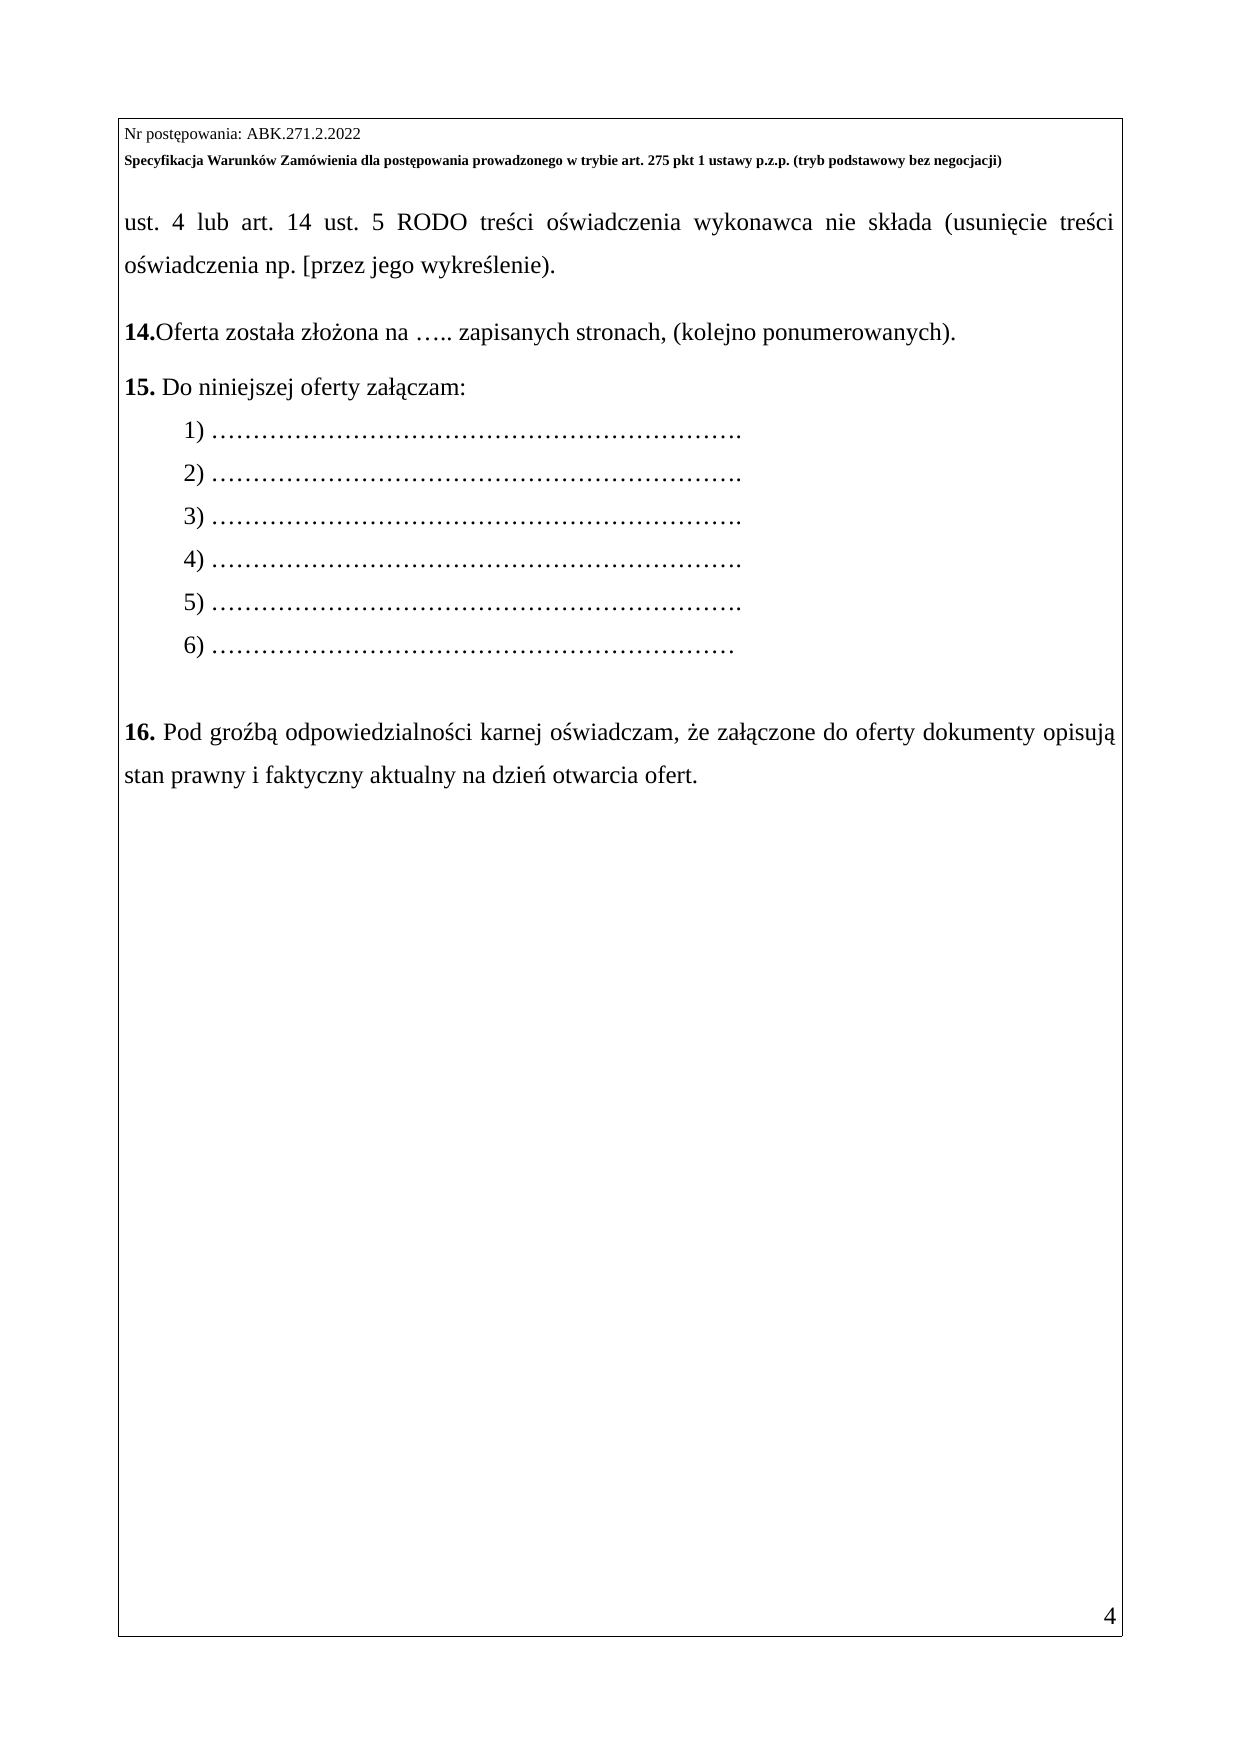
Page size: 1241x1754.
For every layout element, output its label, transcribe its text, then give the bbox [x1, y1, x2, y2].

text 16. Pod groźbą odpowiedzialności karnej oświadczam, że załączone do oferty dokumenty opisują stan prawny i faktyczny aktualny na dzień otwarcia ofert. [124, 717, 1116, 788]
text 15. Do niniejszej oferty załączam: [124, 372, 1116, 401]
text 14.Oferta została złożona na ….. zapisanych stronach, (kolejno ponumerowanych). [124, 317, 1116, 346]
text 1) ………………………………………………………. [183, 415, 1116, 444]
text 5) ………………………………………………………. [183, 587, 1116, 616]
text 2) ………………………………………………………. [183, 458, 1116, 487]
text 3) ………………………………………………………. [183, 501, 1116, 530]
text 4) ………………………………………………………. [183, 544, 1116, 573]
text ust. 4 lub art. 14 ust. 5 RODO treści oświadczenia wykonawca nie składa (usunięcie treści oświadczenia np. [przez jego wykreślenie). [124, 207, 1116, 279]
text 6) ……………………………………………………… [183, 631, 1116, 659]
